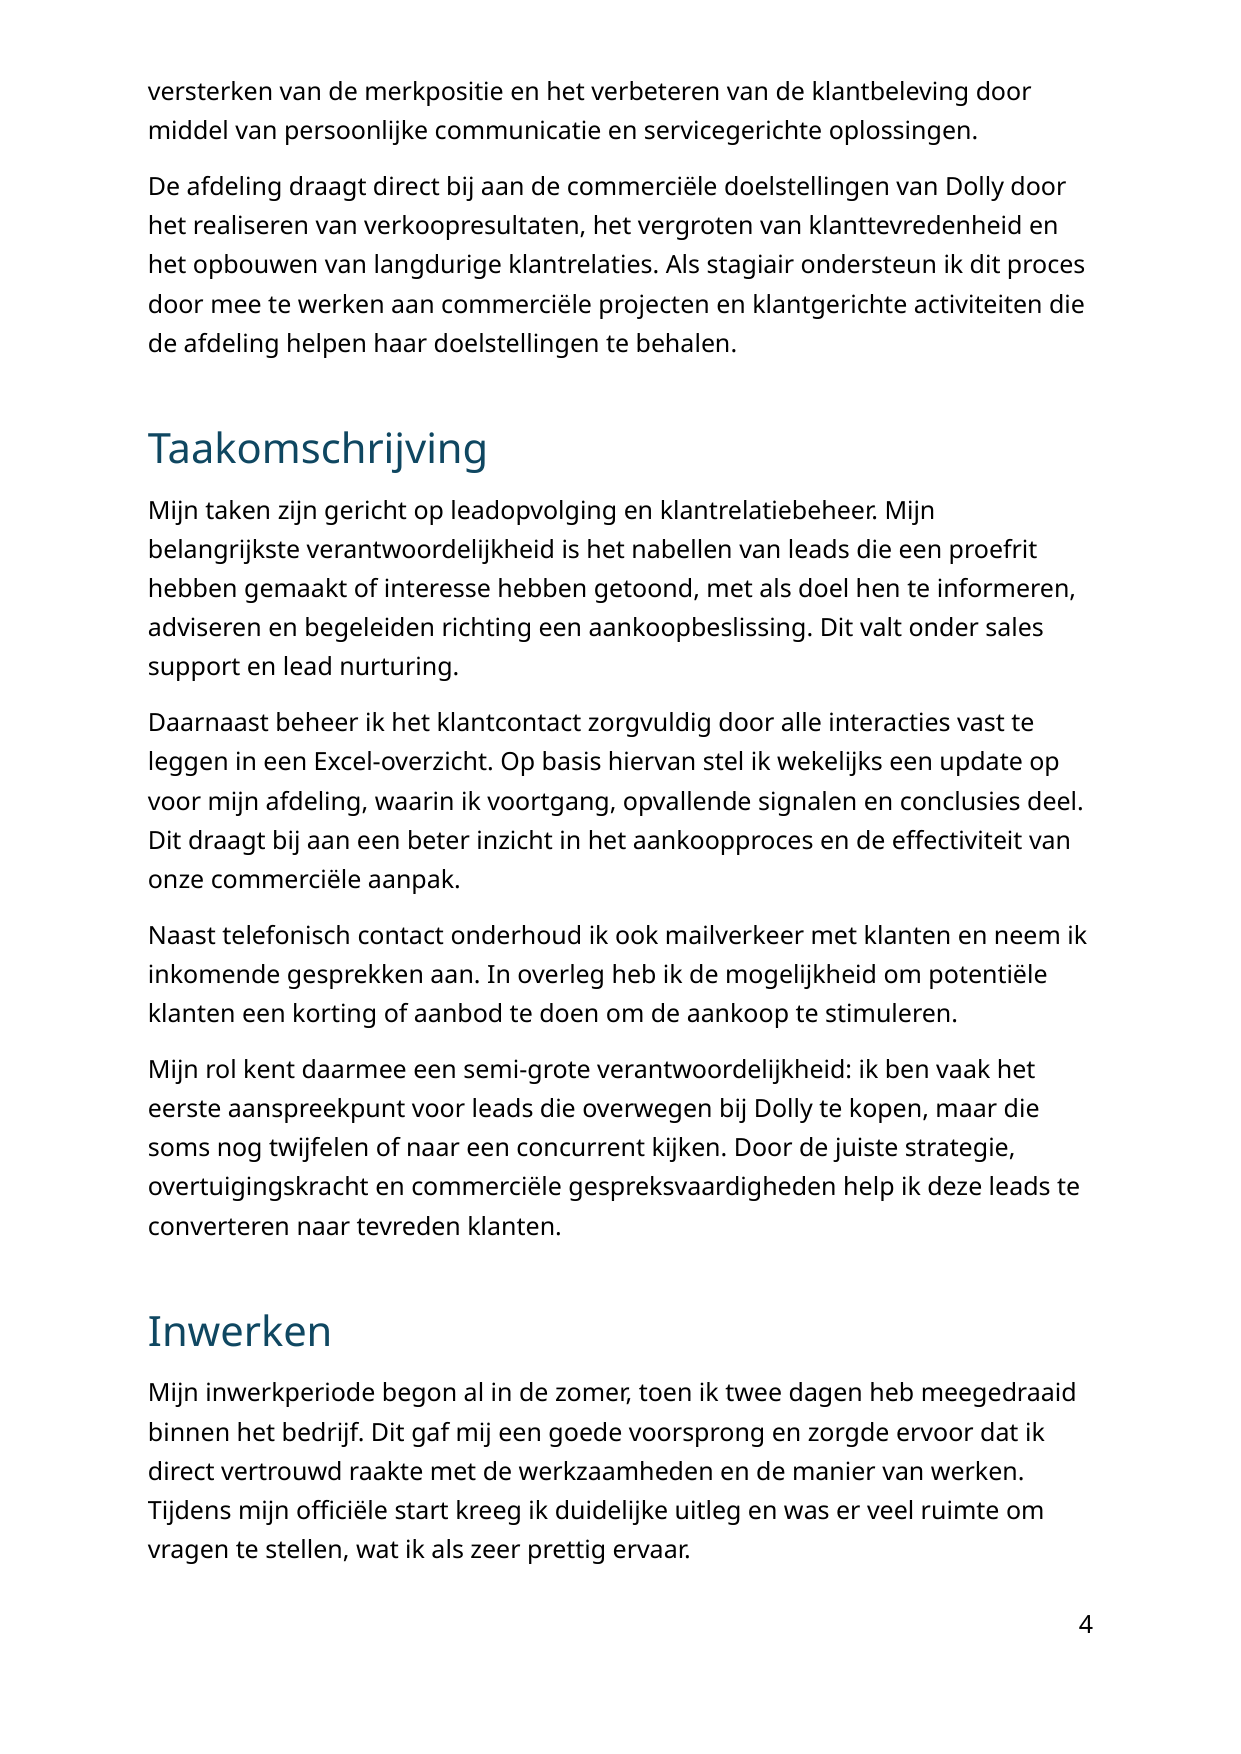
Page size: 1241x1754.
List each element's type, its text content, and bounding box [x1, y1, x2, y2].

subtitle Taakomschrijving [148, 419, 1093, 476]
text Naast telefonisch contact onderhoud ik ook mailverkeer met klanten en neem ik inkomende gesprekken aan. In overleg heb ik de mogelijkheid om potentiële klanten een korting of aanbod te doen om de aankoop te stimuleren. [148, 917, 1093, 1030]
text Mijn rol kent daarmee een semi-grote verantwoordelijkheid: ik ben vaak het eerste aanspreekpunt voor leads die overwegen bij Dolly te kopen, maar die soms nog twijfelen of naar een concurrent kijken. Door de juiste strategie, overtuigingskracht en commerciële gespreksvaardigheden help ik deze leads te converteren naar tevreden klanten. [148, 1051, 1093, 1242]
text Daarnaast beheer ik het klantcontact zorgvuldig door alle interacties vast te leggen in een Excel-overzicht. Op basis hiervan stel ik wekelijks een update op voor mijn afdeling, waarin ik voortgang, opvallende signalen en conclusies deel. Dit draagt bij aan een beter inzicht in het aankoopproces en de effectiviteit van onze commerciële aanpak. [148, 705, 1093, 896]
text versterken van de merkpositie en het verbeteren van de klantbeleving door middel van persoonlijke communicatie en servicegerichte oplossingen. [148, 74, 1093, 147]
text Mijn taken zijn gericht op leadopvolging en klantrelatiebeheer. Mijn belangrijkste verantwoordelijkheid is het nabellen van leads die een proefrit hebben gemaakt of interesse hebben getoond, met als doel hen te informeren, adviseren en begeleiden richting een aankoopbeslissing. Dit valt onder sales support en lead nurturing. [148, 492, 1093, 683]
text De afdeling draagt direct bij aan de commerciële doelstellingen van Dolly door het realiseren van verkoopresultaten, het vergroten van klanttevredenheid en het opbouwen van langdurige klantrelaties. Als stagiair ondersteun ik dit proces door mee te werken aan commerciële projecten en klantgerichte activiteiten die de afdeling helpen haar doelstellingen te behalen. [148, 169, 1093, 359]
text Mijn inwerkperiode begon al in de zomer, toen ik twee dagen heb meegedraaid binnen het bedrijf. Dit gaf mij een goede voorsprong en zorgde ervoor dat ik direct vertrouwd raakte met de werkzaamheden en de manier van werken. Tijdens mijn officiële start kreeg ik duidelijke uitleg en was er veel ruimte om vragen te stellen, wat ik als zeer prettig ervaar. [148, 1375, 1093, 1566]
subtitle Inwerken [148, 1301, 1093, 1358]
